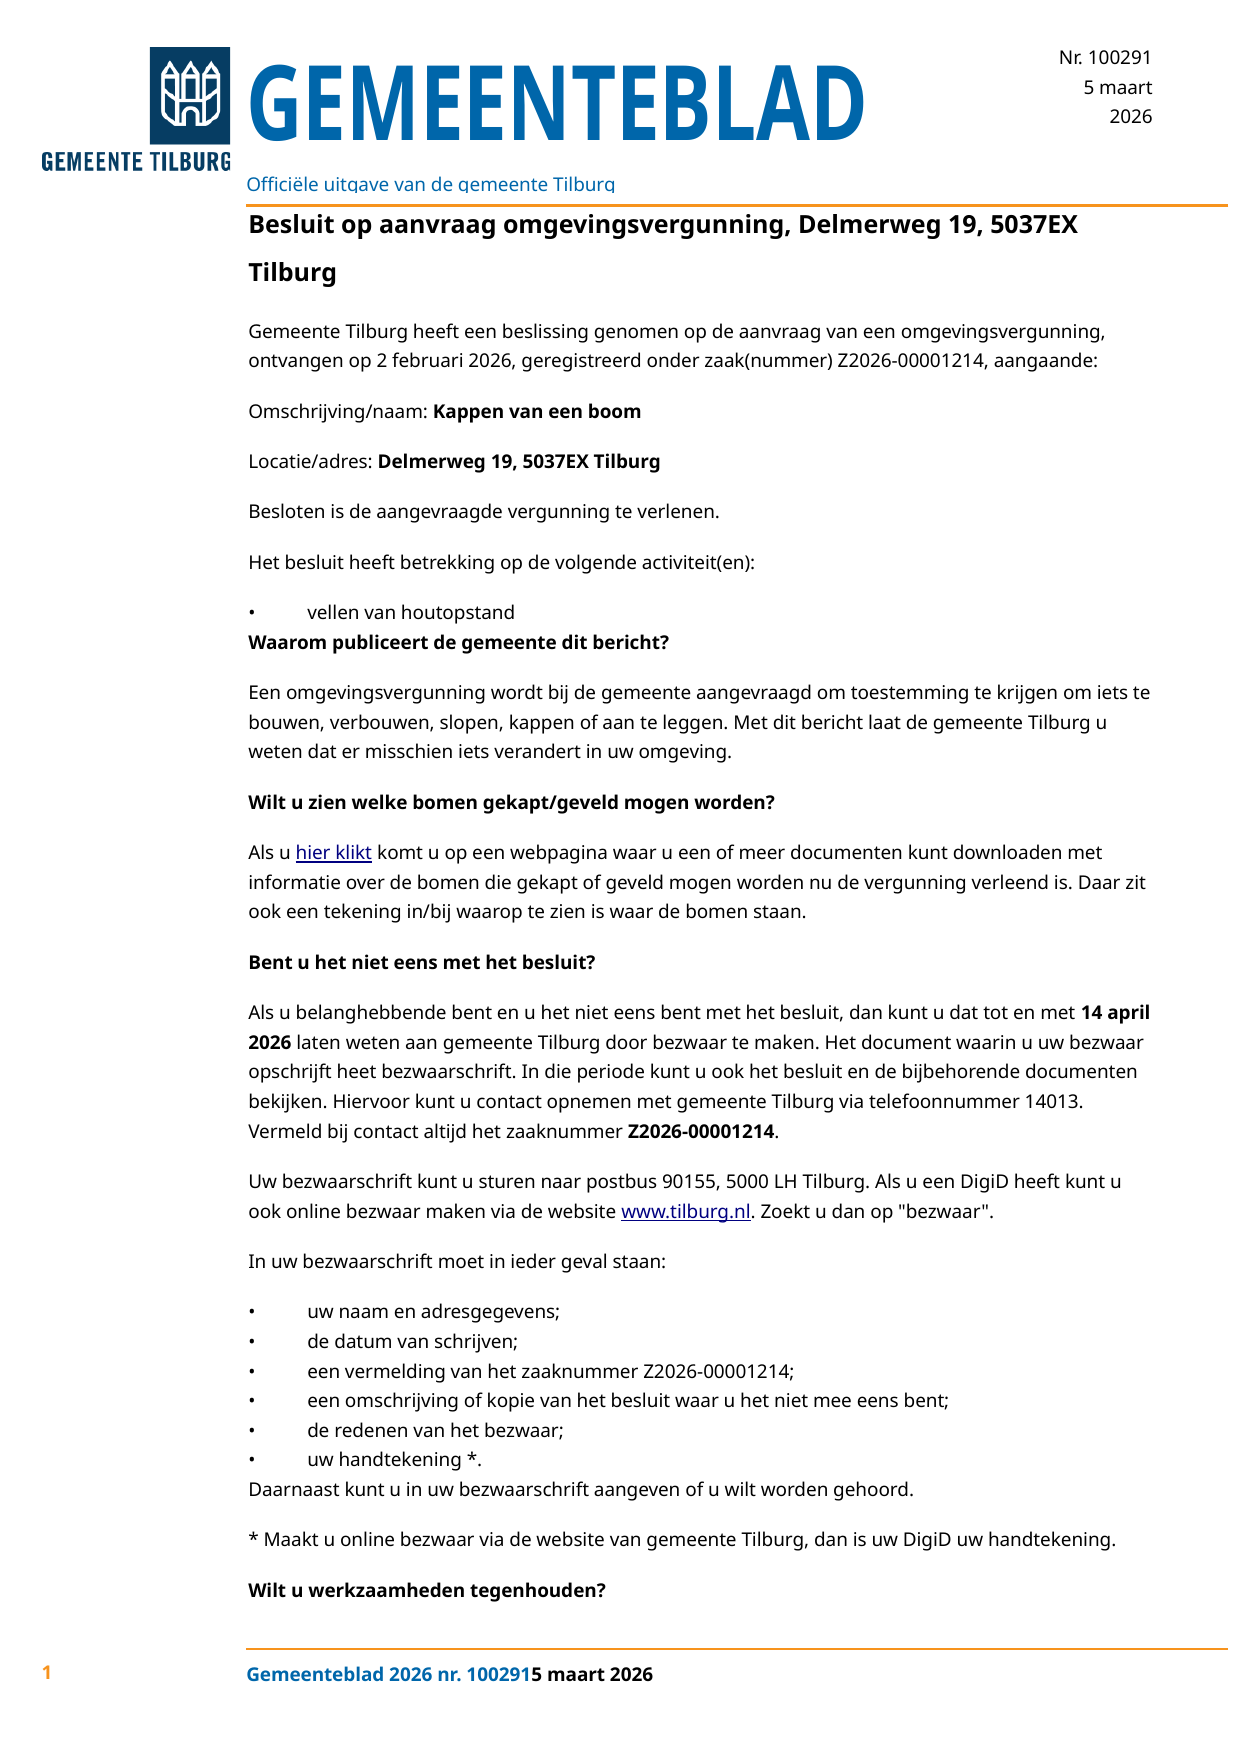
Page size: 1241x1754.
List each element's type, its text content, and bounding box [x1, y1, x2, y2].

text Besloten is de aangevraagde vergunning te verlenen. [248, 499, 1152, 524]
list de redenen van het bezwaar; [248, 1417, 1152, 1443]
text Daarnaast kunt u in uw bezwaarschrift aangeven of u wilt worden gehoord. [248, 1476, 1152, 1502]
text * Maakt u online bezwaar via de website van gemeente Tilburg, dan is uw DigiD uw handtekening. [248, 1527, 1152, 1552]
text Omschrijving/naam: Kappen van een boom [248, 398, 1152, 424]
list de datum van schrijven; [248, 1328, 1152, 1354]
text Besluit op aanvraag omgevingsvergunning, Delmerweg 19, 5037EX Tilburg [248, 207, 1152, 288]
text Wilt u zien welke bomen gekapt/geveld mogen worden? [248, 789, 1152, 815]
text Als u hier klikt komt u op een webpagina waar u een of meer documenten kunt downloaden met informatie over de bomen die gekapt of geveld mogen worden nu de vergunning verleend is. Daar zit ook een tekening in/bij waarop te zien is waar de bomen staan. [248, 839, 1152, 924]
text Bent u het niet eens met het besluit? [248, 949, 1152, 975]
text Gemeente Tilburg heeft een beslissing genomen op de aanvraag van een omgevingsvergunning, ontvangen op 2 februari 2026, geregistreerd onder zaak(nummer) Z2026-00001214, aangaande: [248, 318, 1152, 373]
list uw naam en adresgegevens; [248, 1299, 1152, 1324]
list uw handtekening *. [248, 1447, 1152, 1472]
text In uw bezwaarschrift moet in ieder geval staan: [248, 1248, 1152, 1274]
text Waarom publiceert de gemeente dit bericht? [248, 629, 1152, 655]
list een vermelding van het zaaknummer Z2026-00001214; [248, 1358, 1152, 1384]
list een omschrijving of kopie van het besluit waar u het niet mee eens bent; [248, 1387, 1152, 1413]
list vellen van houtopstand [248, 599, 1152, 625]
text Een omgevingsvergunning wordt bij de gemeente aangevraagd om toestemming te krijgen om iets te bouwen, verbouwen, slopen, kappen of aan te leggen. Met dit bericht laat de gemeente Tilburg u weten dat er misschien iets verandert in uw omgeving. [248, 679, 1152, 764]
text Uw bezwaarschrift kunt u sturen naar postbus 90155, 5000 LH Tilburg. Als u een DigiD heeft kunt u ook online bezwaar maken via de website www.tilburg.nl. Zoekt u dan op "bezwaar". [248, 1168, 1152, 1224]
text Het besluit heeft betrekking op de volgende activiteit(en): [248, 549, 1152, 575]
text Als u belanghebbende bent en u het niet eens bent met het besluit, dan kunt u dat tot en met 14 april 2026 laten weten aan gemeente Tilburg door bezwaar te maken. Het document waarin u uw bezwaar opschrijft heet bezwaarschrift. In die periode kunt u ook het besluit en de bijbehorende documenten bekijken. Hiervoor kunt u contact opnemen met gemeente Tilburg via telefoonnummer 14013. Vermeld bij contact altijd het zaaknummer Z2026-00001214. [248, 999, 1152, 1144]
text Locatie/adres: Delmerweg 19, 5037EX Tilburg [248, 448, 1152, 474]
picture [41, 47, 231, 172]
text Wilt u werkzaamheden tegenhouden? [248, 1577, 1152, 1603]
